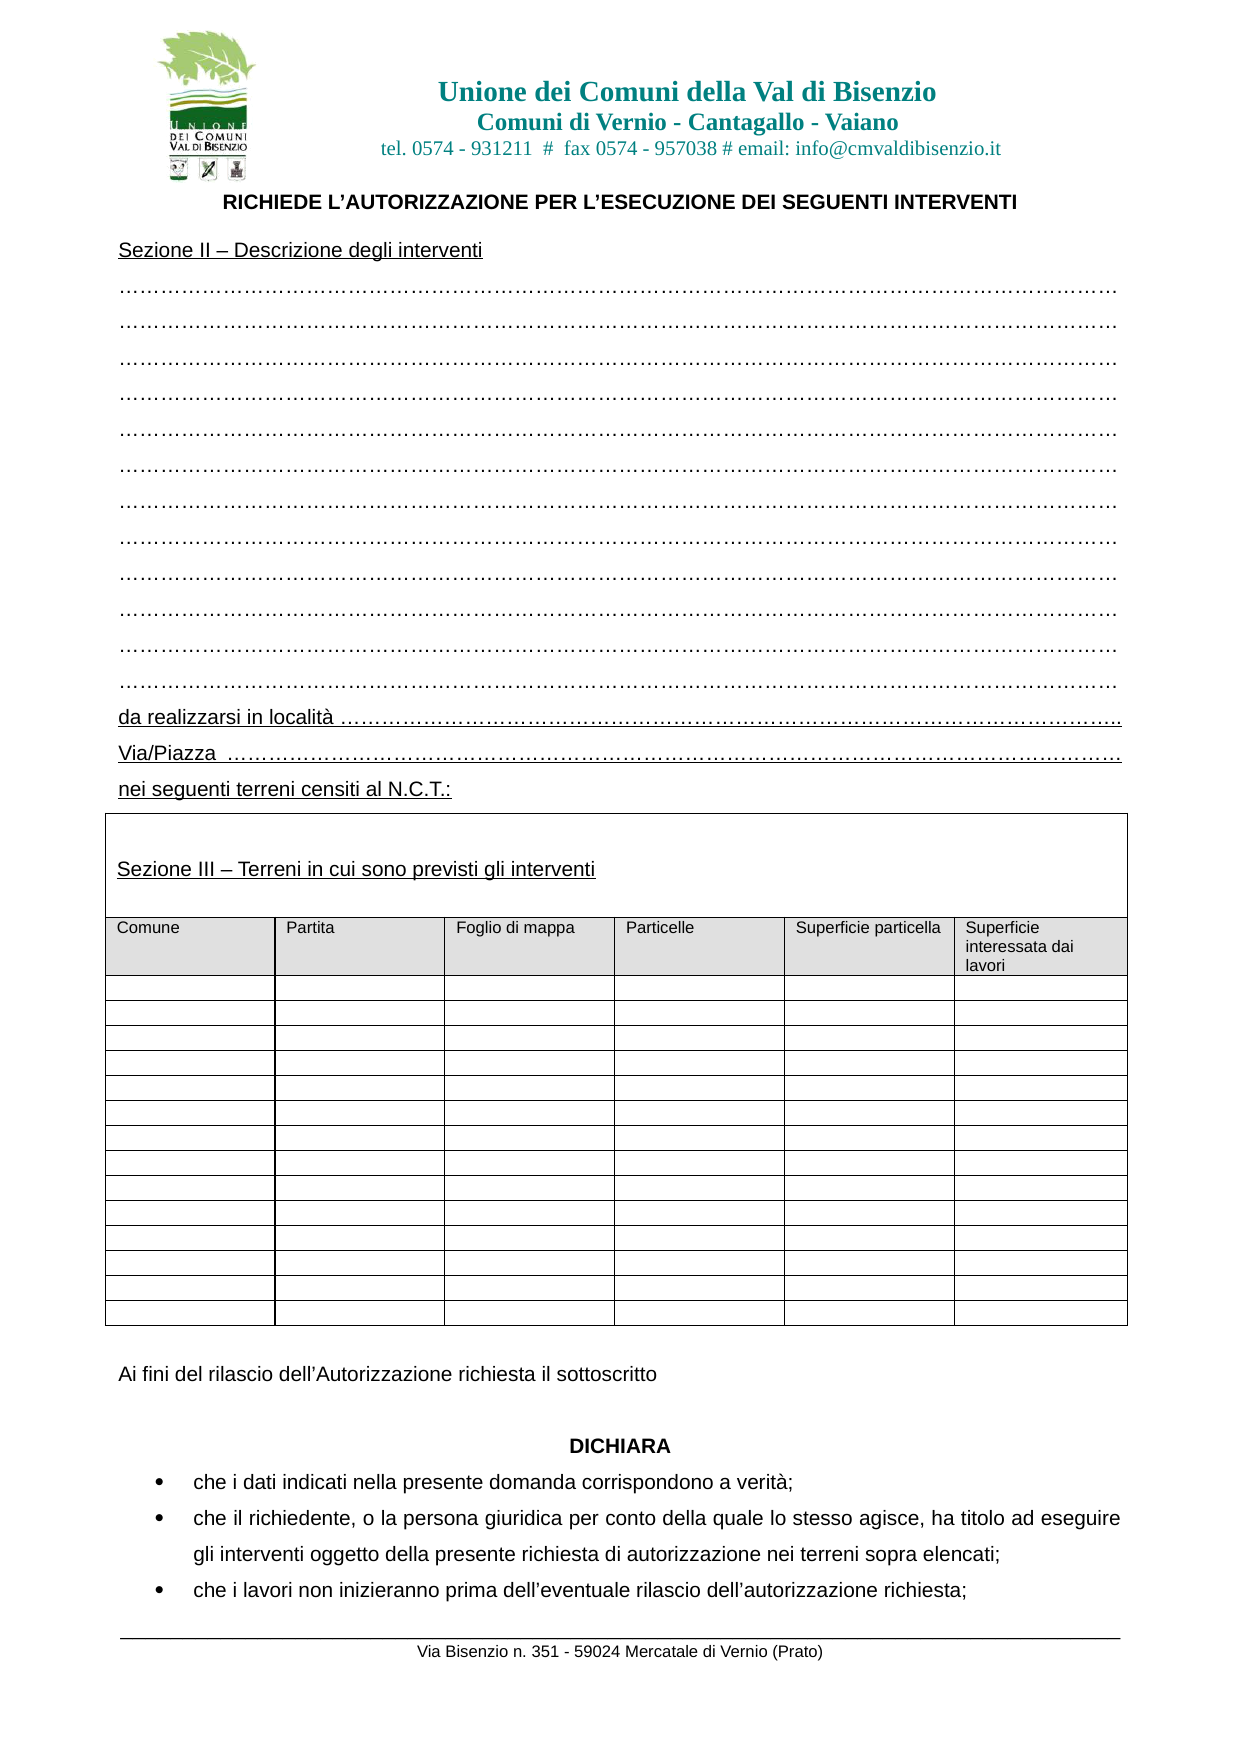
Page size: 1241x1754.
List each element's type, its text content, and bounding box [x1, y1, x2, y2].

table_header Sezione III – Terreni in cui sono previsti gli interventi [106, 814, 1127, 917]
text ……………………………………………………………………………………………………………………………………………………………………………………………………………………………………………………………………………………………………………………………………………………………………………………………………………………………………………………………………………………………………………………………………………………………………………………………………………………………………………………………………………………………………………………………………………………………………………………………… [118, 273, 1122, 477]
table_cell [955, 1026, 1127, 1050]
table_cell [955, 1076, 1127, 1100]
table_cell [276, 1151, 444, 1175]
text ……………………………………………………………………………………………………………………………… [118, 669, 1122, 693]
table_cell [276, 1051, 444, 1075]
table_cell [276, 1176, 444, 1200]
table_cell [785, 1176, 954, 1200]
picture [153, 30, 259, 183]
table_cell [445, 1126, 614, 1150]
table_cell Superficie particella [785, 918, 954, 975]
table_cell [106, 1151, 274, 1175]
table_cell [445, 1151, 614, 1175]
table_cell [955, 1101, 1127, 1125]
text DICHIARA [118, 1434, 1122, 1458]
table_cell [106, 1101, 274, 1125]
text ……………………………………………………………………………………………………………………………… [118, 633, 1122, 657]
table_cell [615, 1051, 784, 1075]
table_cell [955, 1176, 1127, 1200]
table_cell [615, 1126, 784, 1150]
table_cell [955, 1126, 1127, 1150]
table_cell [276, 1251, 444, 1275]
table_cell Foglio di mappa [445, 918, 614, 975]
table_cell Superficie interessata dai lavori [955, 918, 1127, 975]
table_cell [955, 1151, 1127, 1175]
table_cell [785, 1276, 954, 1300]
table_cell [615, 976, 784, 1000]
table_cell [445, 1226, 614, 1250]
table_cell [615, 1226, 784, 1250]
text Sezione II – Descrizione degli interventi [118, 237, 1122, 261]
table_cell [615, 1076, 784, 1100]
text da realizzarsi in località ………………………………………………………………………………………………….. [118, 705, 1122, 726]
table_cell [615, 1176, 784, 1200]
table_cell [276, 1101, 444, 1125]
text Via/Piazza ………………………………………………………………………………………………………………… [118, 727, 1122, 762]
table_cell [955, 1051, 1127, 1075]
table_cell [955, 1001, 1127, 1025]
table_cell [106, 1226, 274, 1250]
table_cell [785, 1026, 954, 1050]
table_cell [276, 976, 444, 1000]
table_cell [276, 1001, 444, 1025]
table_cell [785, 1251, 954, 1275]
list che il richiedente, o la persona giuridica per conto della quale lo stesso agisce, ha titolo ad eseguire gli interventi oggetto della presente richiesta di autorizzazione nei terreni sopra elencati; [156, 1506, 1122, 1566]
table_cell [106, 1076, 274, 1100]
table_cell [276, 1226, 444, 1250]
table_cell [615, 1301, 784, 1325]
table_cell [276, 1301, 444, 1325]
table_cell [445, 1301, 614, 1325]
table_cell [955, 1276, 1127, 1300]
table_cell [106, 1051, 274, 1075]
table_cell [276, 1076, 444, 1100]
list che i dati indicati nella presente domanda corrispondono a verità; [156, 1470, 1122, 1494]
table_cell [445, 1001, 614, 1025]
table_cell [955, 1301, 1127, 1325]
table_cell [106, 1176, 274, 1200]
table_cell [276, 1126, 444, 1150]
table_cell [785, 1201, 954, 1225]
table_cell [615, 1251, 784, 1275]
table_cell [445, 1101, 614, 1125]
table_cell [615, 1101, 784, 1125]
text Ai fini del rilascio dell’Autorizzazione richiesta il sottoscritto [118, 1362, 1122, 1386]
table_cell [106, 1001, 274, 1025]
table_cell [615, 1001, 784, 1025]
list che i lavori non inizieranno prima dell’eventuale rilascio dell’autorizzazione richiesta; [156, 1578, 1122, 1602]
table_cell [106, 1276, 274, 1300]
text nei seguenti terreni censiti al N.C.T.: [118, 763, 1122, 801]
text RICHIEDE L’AUTORIZZAZIONE PER L’ESECUZIONE DEI SEGUENTI INTERVENTI [118, 189, 1122, 213]
table_cell [615, 1201, 784, 1225]
table_cell [106, 976, 274, 1000]
table_cell [445, 1276, 614, 1300]
table_cell [276, 1026, 444, 1050]
table_cell [785, 1126, 954, 1150]
table_cell Comune [106, 918, 274, 975]
table_cell [785, 1226, 954, 1250]
table_cell [955, 1201, 1127, 1225]
table_cell [276, 1276, 444, 1300]
table_cell Partita [276, 918, 444, 975]
text ……………………………………………………………………………………………………………………………………………………………………………………………………………………………………………………………………………………………………………………………………………………………………………………………………………………………………………………………………………………………………………………………… [118, 489, 1122, 621]
table_cell [785, 1051, 954, 1075]
table_cell [785, 976, 954, 1000]
table_cell [106, 1301, 274, 1325]
table_cell [445, 1251, 614, 1275]
table_cell [445, 1201, 614, 1225]
table_cell [785, 1301, 954, 1325]
table_cell [955, 976, 1127, 1000]
table_cell [955, 1226, 1127, 1250]
table_cell [445, 1176, 614, 1200]
table_cell [615, 1151, 784, 1175]
table_cell [955, 1251, 1127, 1275]
table_cell [445, 976, 614, 1000]
table_cell [106, 1251, 274, 1275]
table_cell [106, 1201, 274, 1225]
table_cell [445, 1051, 614, 1075]
table_cell [445, 1076, 614, 1100]
table_cell [785, 1101, 954, 1125]
table_cell [615, 1026, 784, 1050]
table_cell [106, 1126, 274, 1150]
table_cell Particelle [615, 918, 784, 975]
table_cell [785, 1076, 954, 1100]
table_cell [615, 1276, 784, 1300]
table_cell [276, 1201, 444, 1225]
table_cell [106, 1026, 274, 1050]
table_cell [785, 1151, 954, 1175]
table_cell [785, 1001, 954, 1025]
table_cell [445, 1026, 614, 1050]
